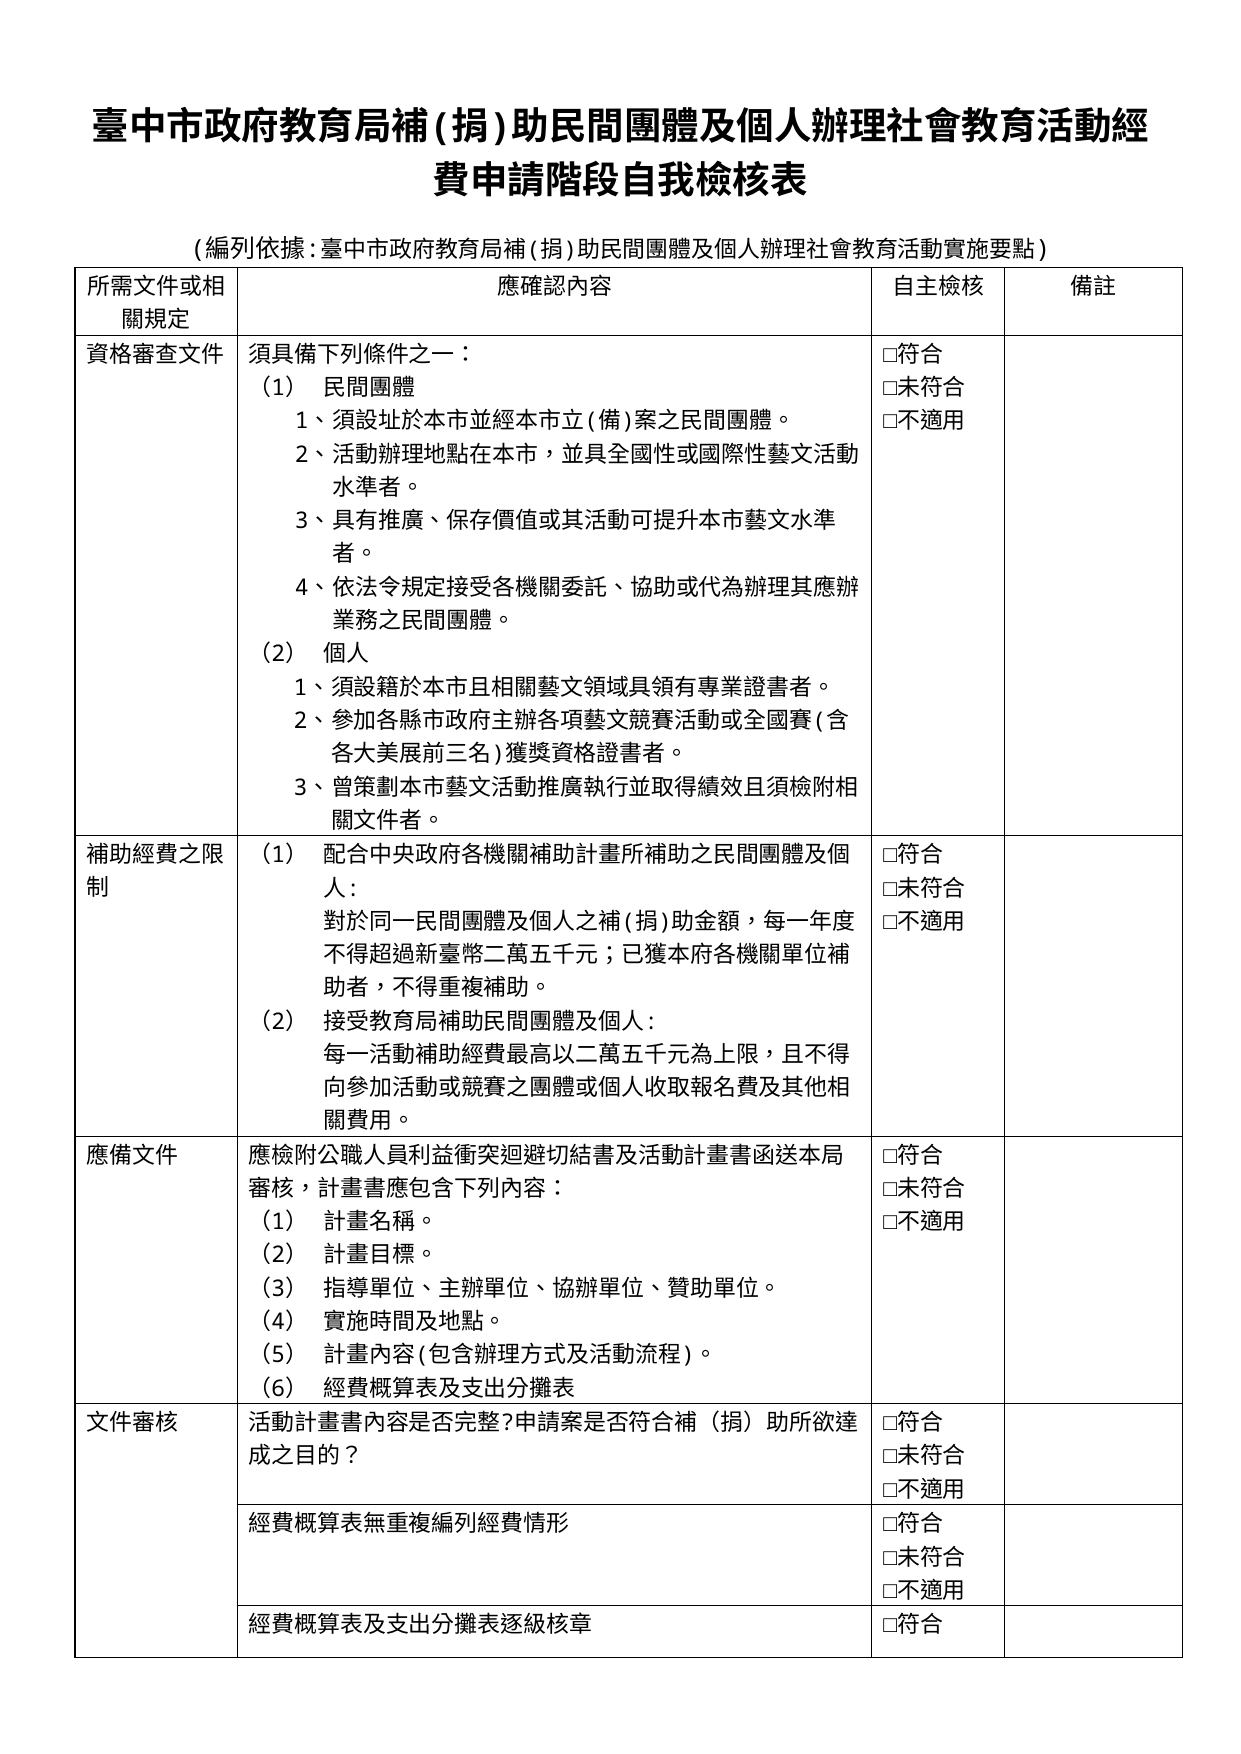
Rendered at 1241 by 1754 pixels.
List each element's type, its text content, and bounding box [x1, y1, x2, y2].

table_cell [1005, 836, 1182, 1136]
text 臺中市政府教育局補(捐)助民間團體及個人辦理社會教育活動經費申請階段自我檢核表 [75, 96, 1165, 204]
table_header 備註 [1005, 268, 1182, 334]
table_header 自主檢核 [872, 268, 1004, 334]
table_cell [1005, 1505, 1182, 1605]
table_cell 文件審核 [76, 1404, 237, 1657]
table_cell [1005, 1606, 1182, 1657]
table_header 應確認內容 [238, 268, 871, 334]
table_cell □符合 □未符合 □不適用 [872, 336, 1004, 835]
table_cell □符合 □未符合 □不適用 [872, 836, 1004, 1136]
table_cell [1005, 1137, 1182, 1403]
table_cell 經費概算表無重複編列經費情形 [238, 1505, 871, 1605]
table_cell 應備文件 [76, 1137, 237, 1403]
table_cell 應檢附公職人員利益衝突迴避切結書及活動計畫書函送本局審核，計畫書應包含下列內容： 計畫名稱。 計畫目標。 指導單位、主辦單位、協辦單位、贊助單位。 實施時間及地點。 計畫內容(包含辦理方式及活動流程)。 經費概算表及支出分攤表 [238, 1137, 871, 1403]
table_cell 須具備下列條件之一： 民間團體 須設址於本市並經本市立(備)案之民間團體。 活動辦理地點在本市，並具全國性或國際性藝文活動水準者。 具有推廣、保存價值或其活動可提升本市藝文水準者。 依法令規定接受各機關委託、協助或代為辦理其應辦業務之民間團體。 個人 須設籍於本市且相關藝文領域具領有專業證書者。 參加各縣市政府主辦各項藝文競賽活動或全國賽(含各大美展前三名)獲獎資格證書者。 曾策劃本市藝文活動推廣執行並取得績效且須檢附相關文件者。 [238, 336, 871, 835]
table_cell 配合中央政府各機關補助計畫所補助之民間團體及個人: 對於同一民間團體及個人之補(捐)助金額，每一年度不得超過新臺幣二萬五千元；已獲本府各機關單位補助者，不得重複補助。 接受教育局補助民間團體及個人: 每一活動補助經費最高以二萬五千元為上限，且不得向參加活動或競賽之團體或個人收取報名費及其他相關費用。 [238, 836, 871, 1136]
table_cell 補助經費之限制 [76, 836, 237, 1136]
table_cell □符合 [872, 1606, 1004, 1657]
table_cell 經費概算表及支出分攤表逐級核章 [238, 1606, 871, 1657]
table_cell □符合 □未符合 □不適用 [872, 1505, 1004, 1605]
table_cell [1005, 336, 1182, 835]
text (編列依據:臺中市政府教育局補(捐)助民間團體及個人辦理社會教育活動實施要點) [75, 204, 1165, 267]
table_cell 資格審查文件 [76, 336, 237, 835]
table_cell □符合 □未符合 □不適用 [872, 1137, 1004, 1403]
table_cell 活動計畫書內容是否完整?申請案是否符合補（捐）助所欲達成之目的？ [238, 1404, 871, 1504]
table_cell [1005, 1404, 1182, 1504]
table_cell □符合 □未符合 □不適用 [872, 1404, 1004, 1504]
table_header 所需文件或相關規定 [76, 268, 237, 334]
